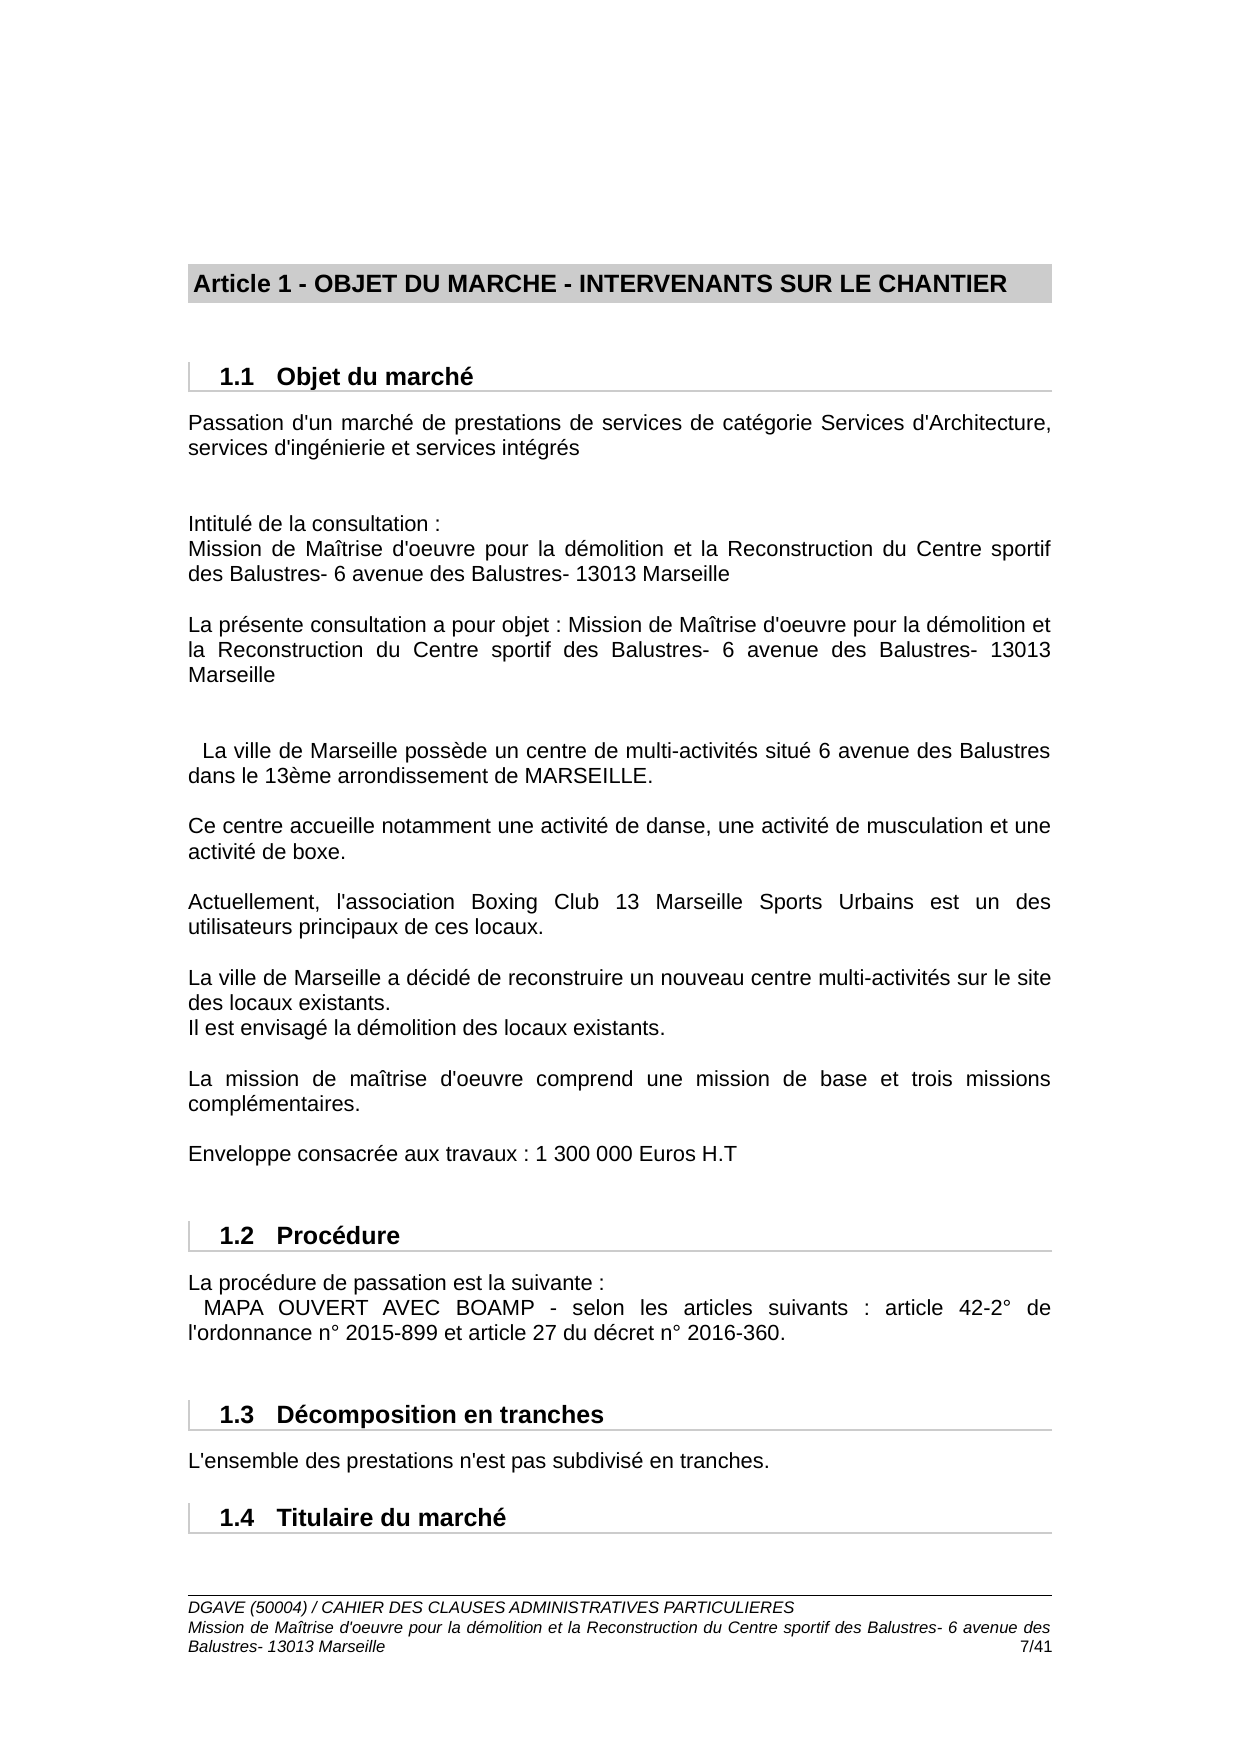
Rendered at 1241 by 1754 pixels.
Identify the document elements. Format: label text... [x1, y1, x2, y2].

text Il est envisagé la démolition des locaux existants. [188, 1015, 1052, 1040]
text Enveloppe consacrée aux travaux : 1 300 000 Euros H.T [188, 1141, 1052, 1166]
text Intitulé de la consultation : [188, 511, 1052, 536]
text Mission de Maîtrise d'oeuvre pour la démolition et la Reconstruction du Centre sportif des Balustres- 6 avenue des Balustres- 13013 Marseille [188, 536, 1052, 587]
text La mission de maîtrise d'oeuvre comprend une mission de base et trois missions complémentaires. [188, 1066, 1052, 1116]
text Ce centre accueille notamment une activité de danse, une activité de musculation et une activité de boxe. [188, 813, 1052, 864]
text MAPA OUVERT AVEC BOAMP - selon les articles suivants : article 42-2° de l'ordonnance n° 2015-899 et article 27 du décret n° 2016-360. [188, 1295, 1052, 1345]
text La ville de Marseille possède un centre de multi-activités situé 6 avenue des Balustres dans le 13ème arrondissement de MARSEILLE. [188, 738, 1052, 788]
subtitle Objet du marché [190, 362, 1052, 390]
text La procédure de passation est la suivante : [188, 1269, 1052, 1295]
text Actuellement, l'association Boxing Club 13 Marseille Sports Urbains est un des utilisateurs principaux de ces locaux. [188, 889, 1052, 939]
subtitle OBJET DU MARCHE - INTERVENANTS SUR LE CHANTIER [190, 266, 1050, 300]
text La ville de Marseille a décidé de reconstruire un nouveau centre multi-activités sur le site des locaux existants. [188, 965, 1052, 1015]
subtitle Décomposition en tranches [190, 1400, 1052, 1429]
text L'ensemble des prestations n'est pas subdivisé en tranches. [188, 1448, 1052, 1474]
subtitle Procédure [190, 1221, 1052, 1250]
subtitle Titulaire du marché [190, 1503, 1052, 1532]
text Passation d'un marché de prestations de services de catégorie Services d'Architecture, services d'ingénierie et services intégrés [188, 410, 1052, 461]
text La présente consultation a pour objet : Mission de Maîtrise d'oeuvre pour la démolition et la Reconstruction du Centre sportif des Balustres- 6 avenue des Balustres- 13013 Marseille [188, 612, 1052, 687]
